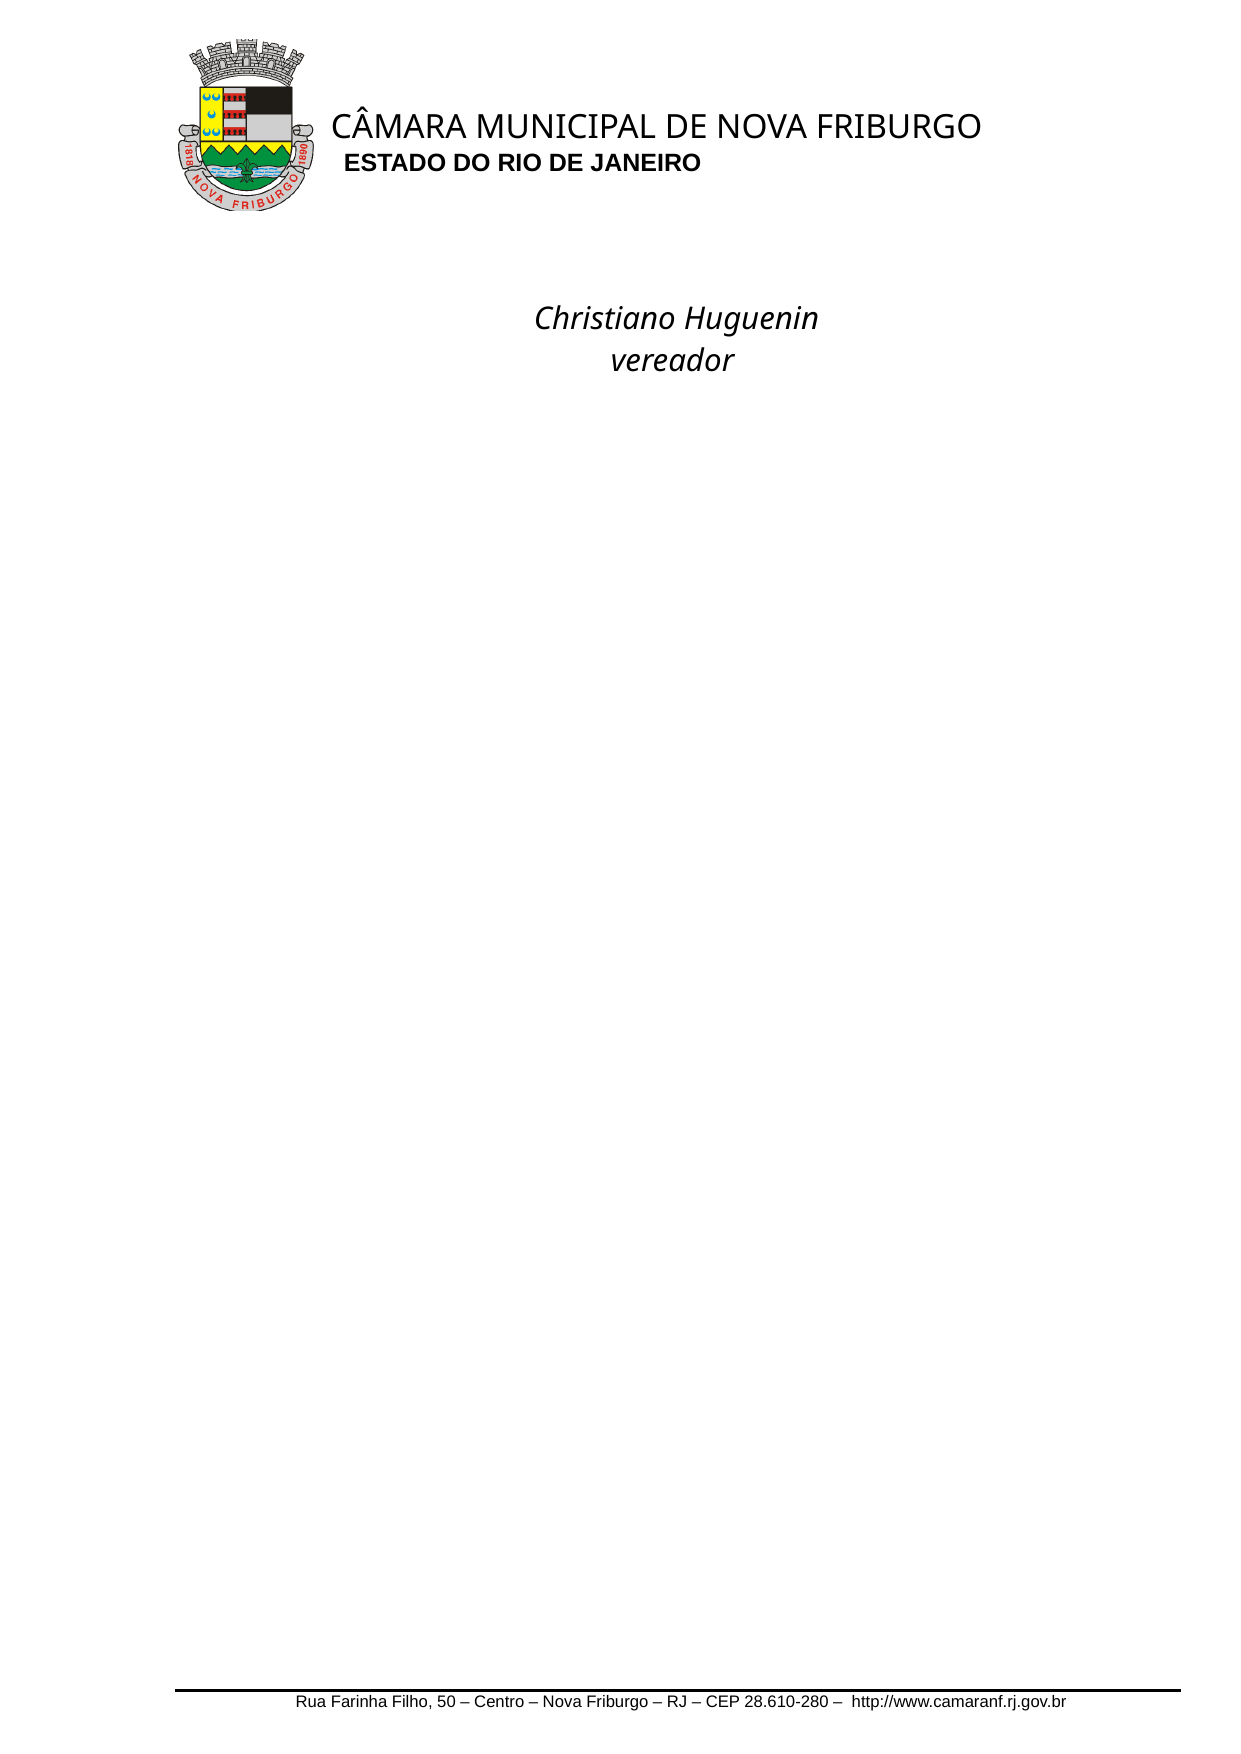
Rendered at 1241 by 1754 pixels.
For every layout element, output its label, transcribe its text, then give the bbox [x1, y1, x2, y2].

text vereador [175, 338, 1181, 381]
text Christiano Huguenin [175, 296, 1181, 338]
